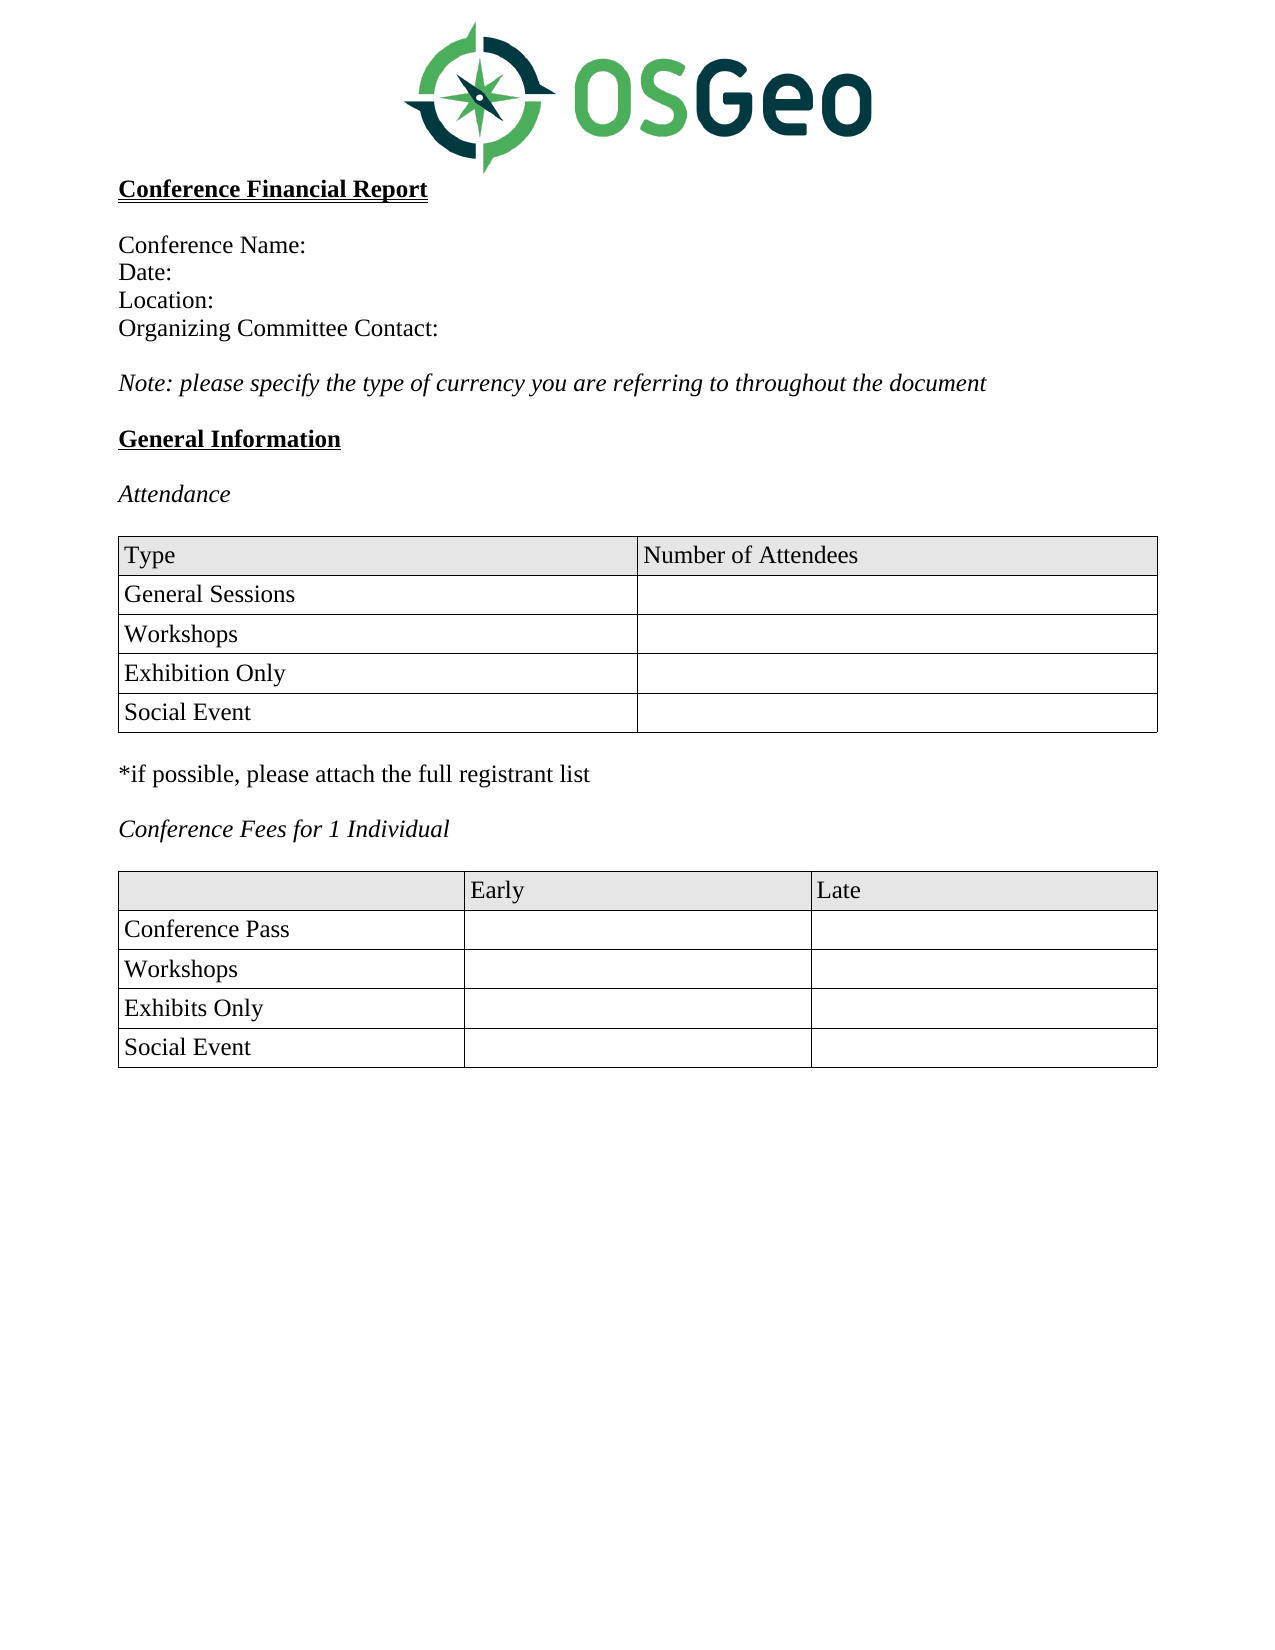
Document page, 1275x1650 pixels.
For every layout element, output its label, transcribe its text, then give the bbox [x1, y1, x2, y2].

table_cell [812, 1029, 1157, 1067]
table_cell [465, 1029, 811, 1067]
text Conference Name: [118, 231, 1157, 258]
text Date: [118, 258, 1157, 286]
text Conference Fees for 1 Individual [118, 815, 1157, 843]
table_cell [812, 950, 1157, 988]
table_cell [465, 911, 811, 949]
table_header [119, 872, 464, 910]
table_cell Social Event [119, 1029, 464, 1067]
text Conference Financial Report [118, 175, 1157, 203]
table_cell Conference Pass [119, 911, 464, 949]
picture [403, 21, 872, 174]
table_cell [638, 576, 1157, 614]
text Attendance [118, 480, 1157, 508]
text Organizing Committee Contact: [118, 314, 1157, 342]
table_header Type [119, 537, 637, 575]
table_header Early [465, 872, 811, 910]
table_cell [638, 654, 1157, 693]
text *if possible, please attach the full registrant list [118, 760, 1157, 787]
text General Information [118, 425, 1157, 452]
table_cell [812, 911, 1157, 949]
table_header Number of Attendees [638, 537, 1157, 575]
table_cell Workshops [119, 615, 637, 653]
table_cell [465, 950, 811, 988]
text Location: [118, 286, 1157, 314]
table_cell [638, 694, 1157, 732]
table_cell Exhibits Only [119, 989, 464, 1028]
text Note: please specify the type of currency you are referring to throughout the document [118, 369, 1157, 397]
table_cell [638, 615, 1157, 653]
table_cell [812, 989, 1157, 1028]
table_header Late [812, 872, 1157, 910]
table_cell Workshops [119, 950, 464, 988]
table_cell [465, 989, 811, 1028]
table_cell Social Event [119, 694, 637, 732]
table_cell General Sessions [119, 576, 637, 614]
table_cell Exhibition Only [119, 654, 637, 693]
